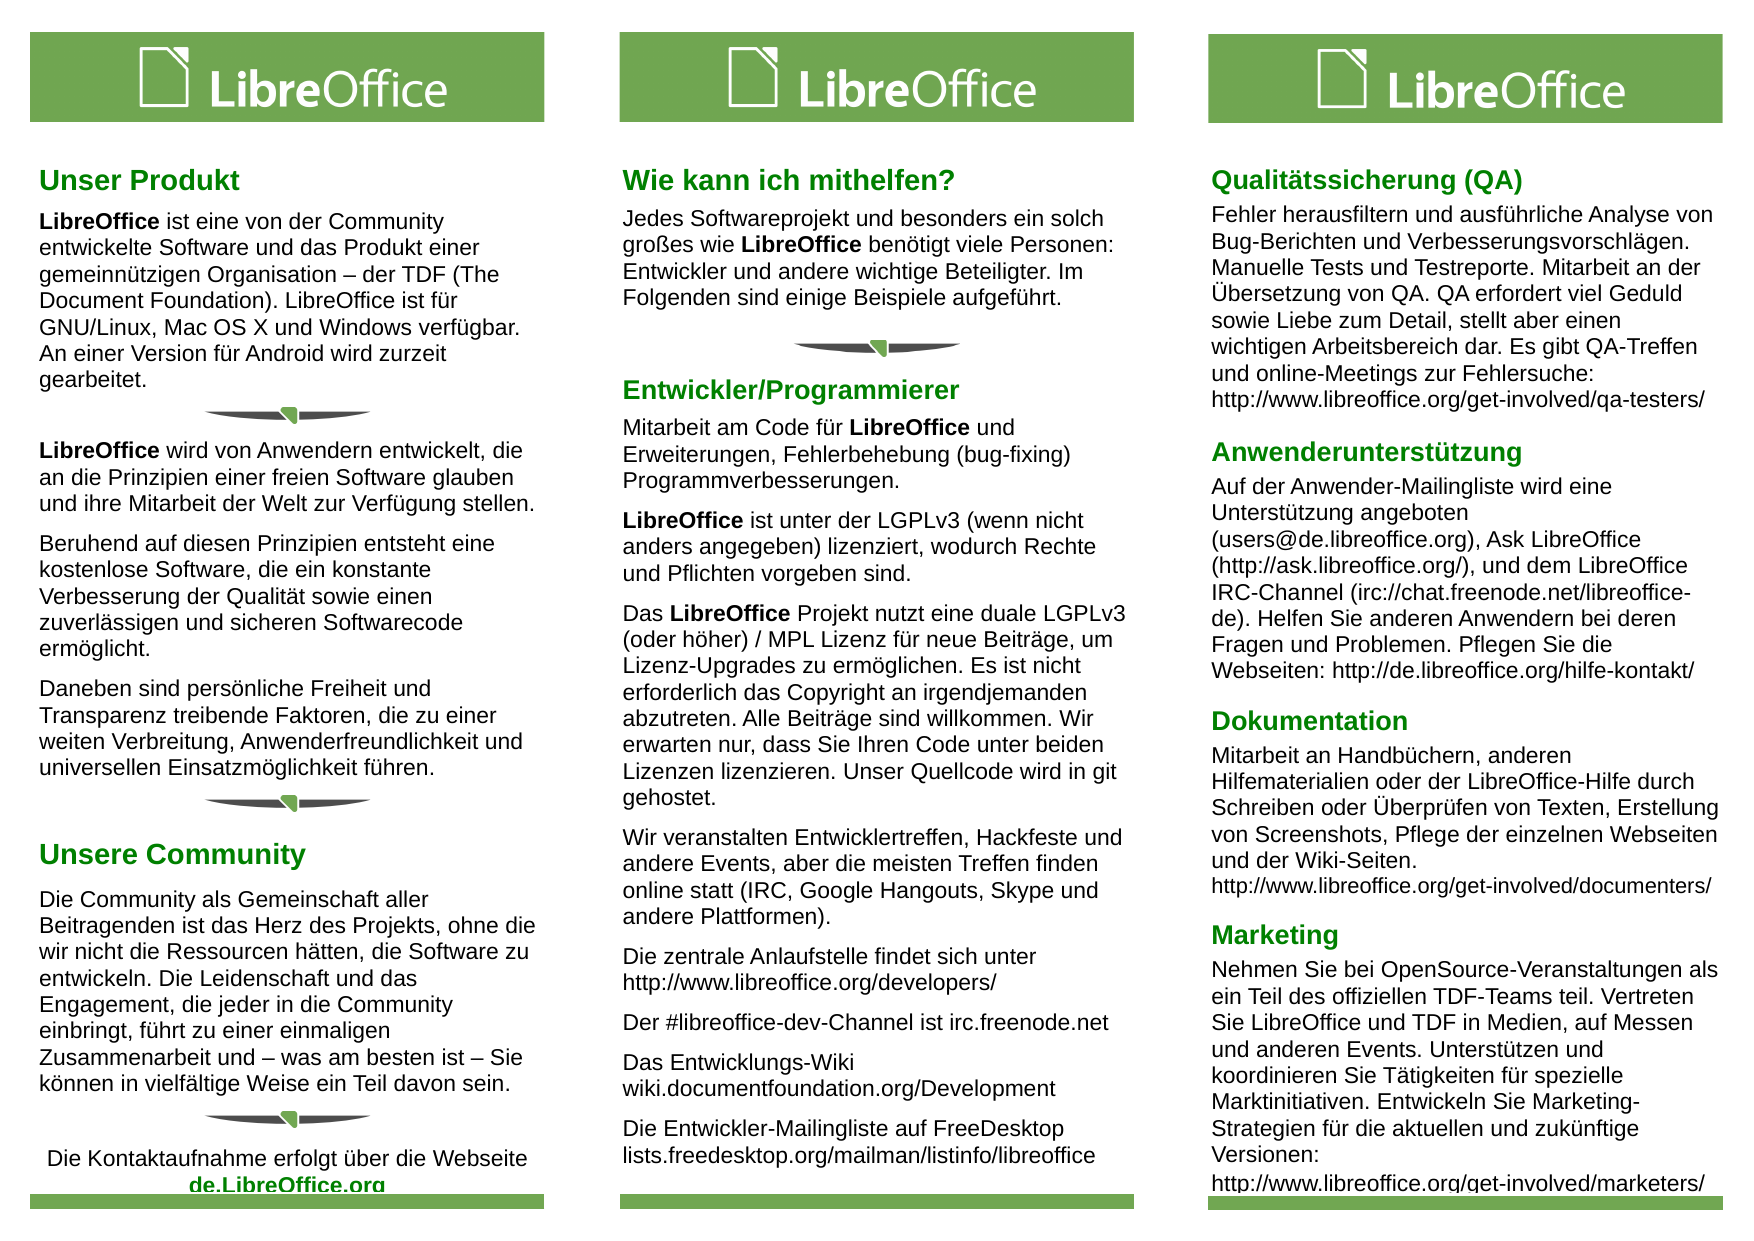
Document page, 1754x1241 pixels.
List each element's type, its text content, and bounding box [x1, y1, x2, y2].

subtitle Entwickler/Programmierer [622, 374, 1131, 405]
picture [30, 32, 545, 122]
picture [204, 795, 371, 812]
text Wir veranstalten Entwicklertreffen, Hackfeste und andere Events, aber die meisten Treffen finden online statt (IRC, Google Hangouts, Skype und andere Plattformen). [622, 824, 1131, 929]
text Nehmen Sie bei OpenSource-Veranstaltungen als ein Teil des offiziellen TDF-Teams teil. Vertreten Sie LibreOffice und TDF in Medien, auf Messen und anderen Events. Unterstützen und koordinieren Sie Tätigkeiten für spezielle Marktinitiativen. Entwickeln Sie Marketing-Strategien für die aktuellen und zukünftige Versionen: [1211, 956, 1720, 1167]
text Mitarbeit an Handbüchern, anderen Hilfematerialien oder der LibreOffice-Hilfe durch Schreiben oder Überprüfen von Texten, Erstellung von Screens­hots, Pflege der einzelnen Webseiten und der Wiki-Seiten. http://www.libreoffice.org/get-involved/documenters/ [1211, 742, 1720, 899]
text Daneben sind persönliche Freiheit und Transparenz treibende Faktoren, die zu einer weiten Verbreitung, Anwenderfreundlichkeit und universellen Einsatzmöglichkeit führen. [39, 675, 542, 781]
subtitle Wie kann ich mithelfen? [622, 163, 1131, 196]
text Auf der Anwender-Mailingliste wird eine Unterstützung angeboten (users@de.libreoffice.org), Ask LibreOffice (http://ask.libreoffice.org/), und dem LibreOffice IRC-Channel (irc://chat.freenode.­net/libreoffice-de). Helfen Sie anderen Anwendern bei deren Fragen und Problemen. Pflegen Sie die Webseiten: http://de.libreoffice.org/hilfe-kontakt/ [1211, 473, 1720, 684]
text Fehler herausfiltern und ausführliche Analyse von Bug-Berichten und Verbesserungsvorschlägen. Manuelle Tests und Testreporte. Mitarbeit an der Übersetzung von QA. QA erfordert viel Geduld sowie Liebe zum Detail, stellt aber einen wichtigen Arbeitsbereich dar. Es gibt QA-Treffen und on­line-Meetings zur Fehlersuche: http://www.libreoffice.org/get-involved/qa-testers/ [1211, 201, 1720, 412]
subtitle Unser Produkt [39, 163, 542, 196]
subtitle Qualitätssicherung (QA) [1211, 164, 1720, 195]
text Die Kontaktaufnahme erfolgt über die Webseite de.LibreOffice.org [33, 1145, 542, 1191]
picture [1208, 34, 1723, 123]
text Dokumentation [1211, 704, 1720, 736]
text Die zentrale Anlaufstelle findet sich unter http://www.libreoffice.org/developers/ [622, 943, 1131, 996]
text Jedes Softwareprojekt und besonders ein solch großes wie LibreOffice benötigt viele Personen: Entwickler und andere wichtige Beteiligter. Im Folgenden sind einige Beispiele aufgeführt. [622, 205, 1131, 311]
text Mitarbeit am Code für LibreOffice und Erweiterungen, Fehlerbehebung (bug-fixing) Programmver­besserungen. [622, 414, 1131, 493]
text LibreOffice ist eine von der Community entwickelte Software und das Produkt einer gemeinnüt­zigen Organisation – der TDF (The Document Foundation). LibreOffice ist für GNU/Linux, Mac OS X und Windows verfügbar. An einer Version für Android wird zurzeit gearbeitet. [39, 208, 542, 392]
text Die Entwickler-Mailingliste auf FreeDesktop list­s.freedesktop.org/mailman/listinfo/libreoffice [622, 1115, 1131, 1168]
subtitle Unsere Community [39, 837, 542, 871]
text Der #libreoffice-dev-Channel ist irc.freenode.net [622, 1009, 1131, 1036]
text LibreOffice wird von Anwendern entwickelt, die an die Prinzipien einer freien Software glauben und ihre Mitarbeit der Welt zur Verfügung stellen. [39, 437, 542, 516]
text Das LibreOffice Projekt nutzt eine duale LGPLv3 (oder höher) / MPL Lizenz für neue Beiträge, um Lizenz-Upgrades zu ermöglichen. Es ist nicht erforderlich das Copyright an irgendjemanden abzutreten. Alle Beiträge sind willkommen. Wir erwarten nur, dass Sie Ihren Code unter beiden Lizenzen lizenzieren. Unser Quellcode wird in git gehos­tet. [622, 599, 1131, 810]
picture [204, 407, 371, 424]
subtitle Anwenderunterstützung [1211, 436, 1720, 467]
picture [204, 1111, 371, 1128]
text Marketing [1211, 919, 1720, 951]
text Beruhend auf diesen Prinzipien entsteht eine kostenlose Software, die ein konstante Verbesserung der Qualität sowie einen zuverlässigen und sicheren Softwarecode ermöglicht. [39, 530, 542, 662]
text Das Entwicklungs-Wiki wiki.docu­mentfoundation.org/Development [622, 1049, 1131, 1102]
text LibreOffice ist unter der LGPLv3 (wenn nicht anders angegeben) lizenziert, wodurch Rechte und Pflichten vorgeben sind. [622, 507, 1131, 586]
text http://ww­w.libreoffice.org/get-involved/marketers/ [1211, 1170, 1720, 1193]
text Die Community als Gemeinschaft aller Beitragenden ist das Herz des Projekts, ohne die wir nicht die Ressourcen hätten, die Software zu entwickeln. Die Leidenschaft und das Engagement, die jeder in die Community einbringt, führt zu einer einmaligen Zusammenarbeit und – was am besten ist – Sie können in vielfältige Weise ein Teil davon sein. [39, 886, 542, 1096]
picture [619, 32, 1134, 122]
picture [793, 340, 960, 357]
